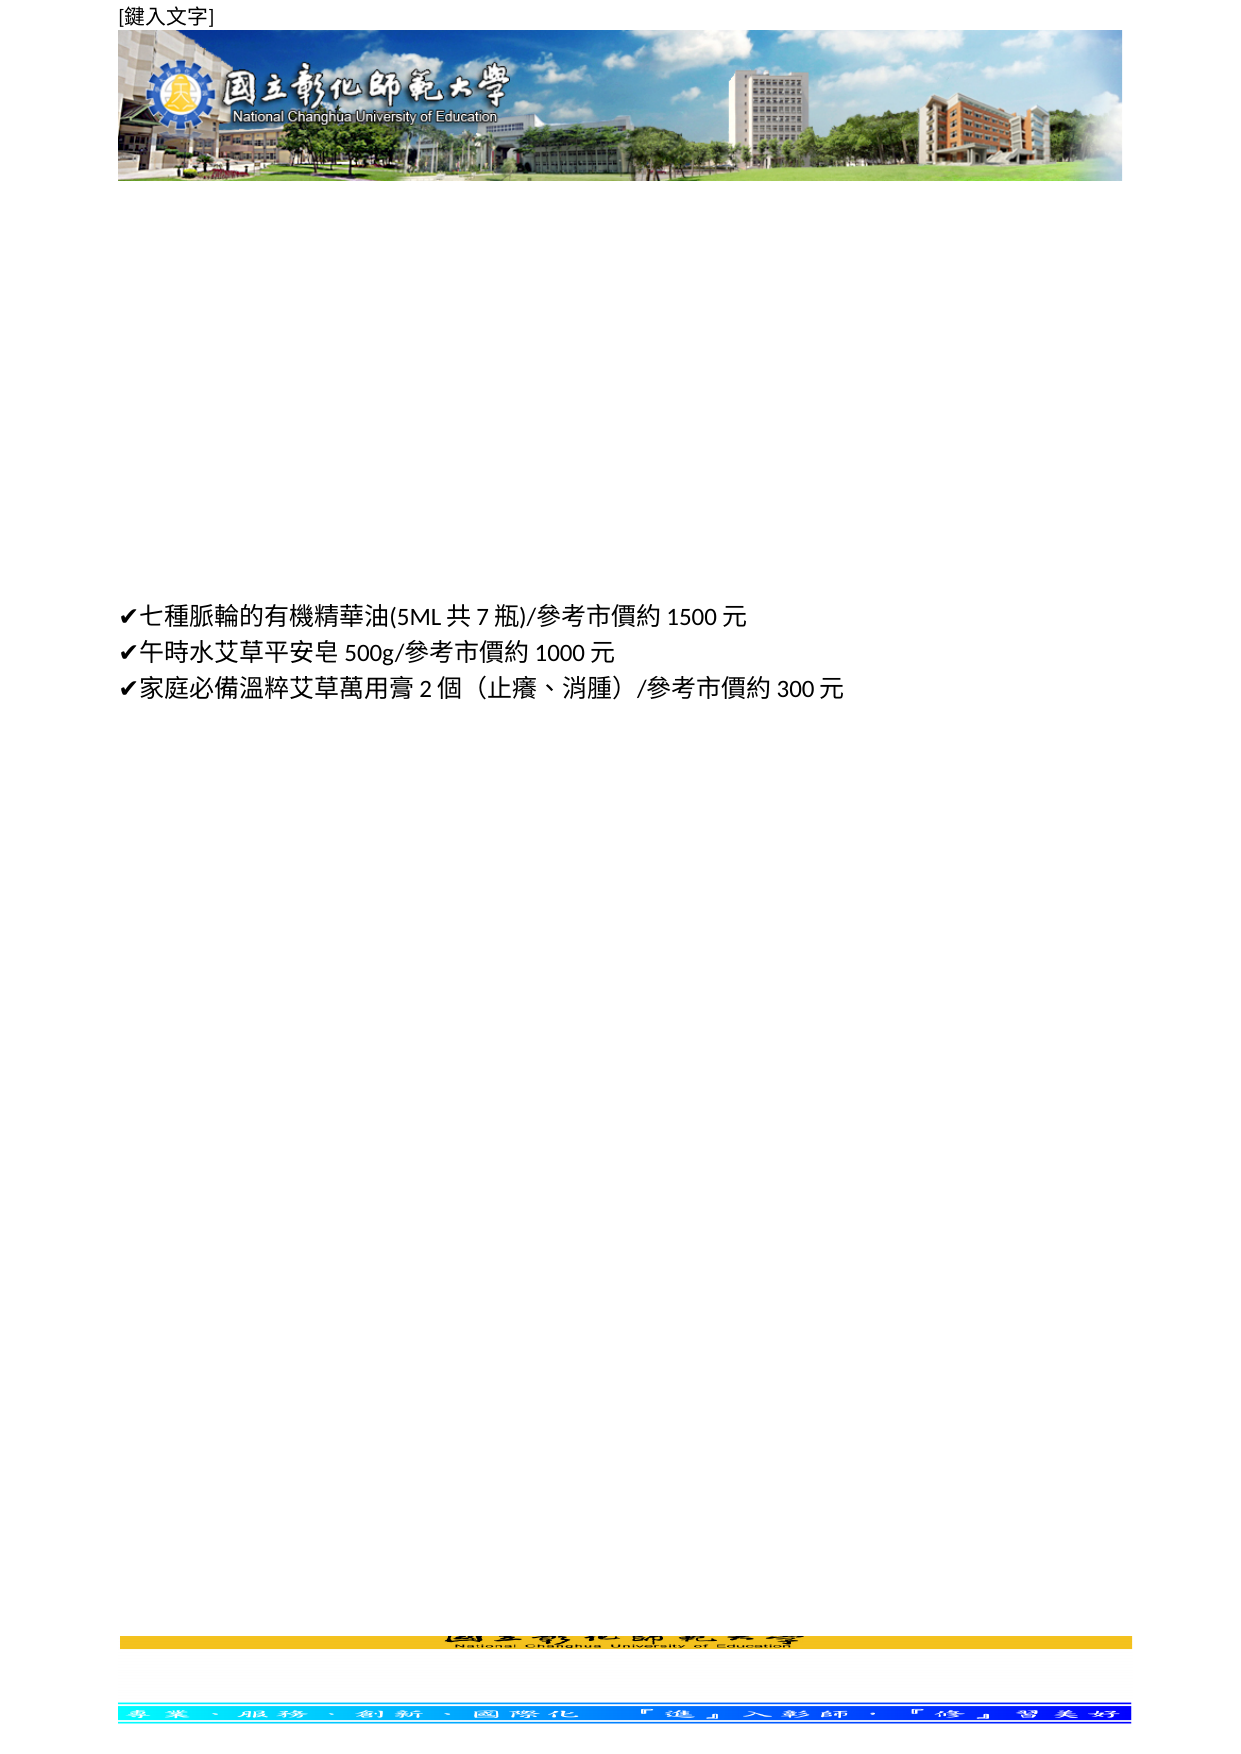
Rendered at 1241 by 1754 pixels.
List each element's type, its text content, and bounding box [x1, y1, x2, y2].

text ✔️七種脈輪的有機精華油(5ML共7瓶)/參考市價約1500元 [118, 596, 1122, 632]
text ✔️家庭必備溫粹艾草萬用膏2個（止癢、消腫）/參考市價約300元 [118, 668, 1122, 705]
text ✔️午時水艾草平安皂500g/參考市價約1000元 [118, 632, 1122, 668]
